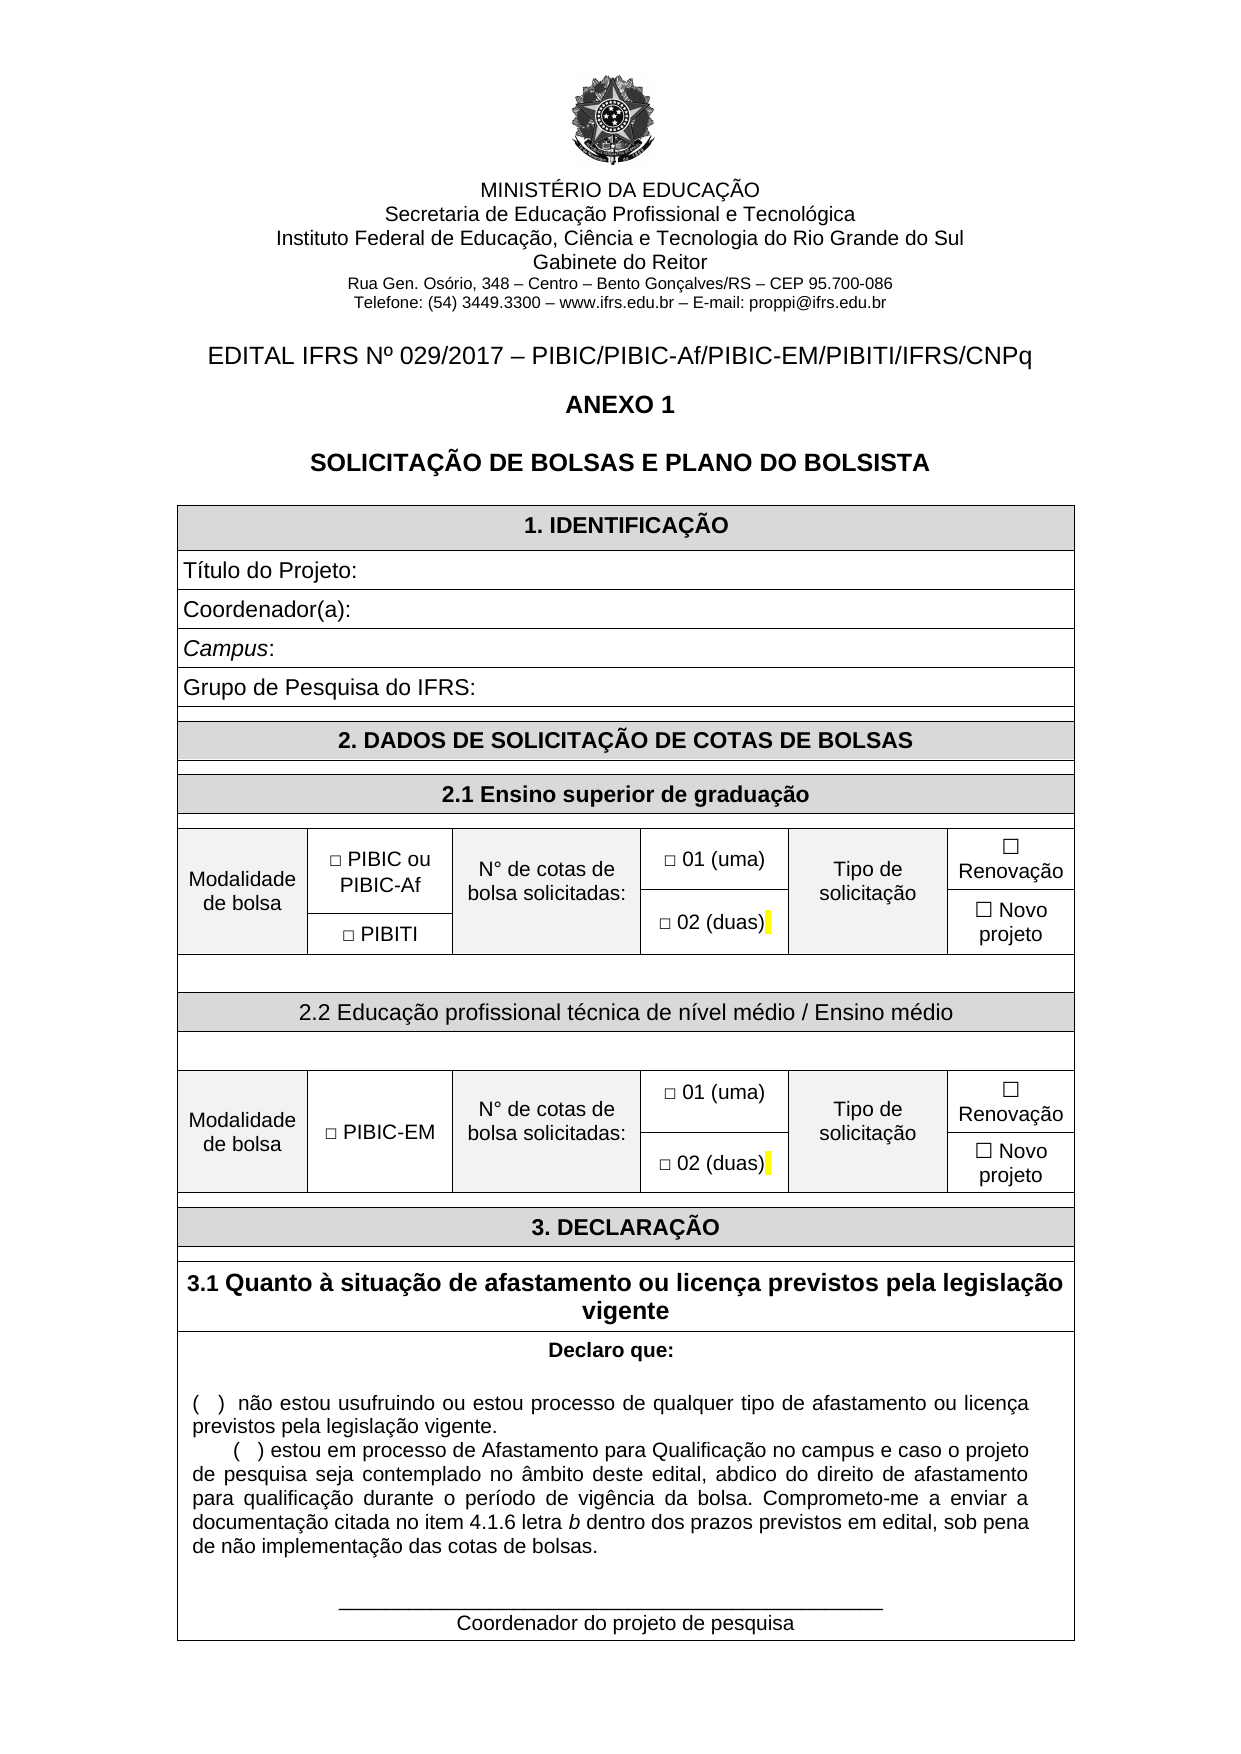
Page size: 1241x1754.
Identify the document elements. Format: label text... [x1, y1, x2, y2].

table_cell Grupo de Pesquisa do IFRS: [178, 668, 1074, 706]
text SOLICITAÇÃO DE BOLSAS E PLANO DO BOLSISTA [177, 448, 1063, 476]
text EDITAL IFRS Nº 029/2017 – PIBIC/PIBIC-Af/PIBIC-EM/PIBITI/IFRS/CNPq [177, 341, 1063, 369]
table_cell 2.1 Ensino superior de graduação [178, 775, 1074, 813]
table_cell [178, 1193, 1074, 1207]
table_cell Título do Projeto: [178, 551, 1074, 589]
table_cell 3.1 Quanto à situação de afastamento ou licença previstos pela legislação vigente [178, 1262, 1074, 1331]
table_cell [178, 955, 1074, 992]
table_cell ☐ 01 (uma) [641, 1071, 788, 1132]
table_cell ☐ 02 (duas) [641, 890, 788, 953]
table_cell ☐ PIBITI [308, 914, 452, 953]
table_cell N° de cotas de bolsa solicitadas: [453, 829, 640, 953]
table_cell [178, 814, 1074, 828]
table_cell Tipo de solicitação [789, 1071, 947, 1192]
table_cell ☐ 01 (uma) [641, 829, 788, 888]
table_header 1. IDENTIFICAÇÃO [178, 506, 1074, 550]
table_cell [178, 1032, 1074, 1070]
table_cell Tipo de solicitação [789, 829, 947, 953]
table_cell 2.2 Educação profissional técnica de nível médio / Ensino médio [178, 993, 1074, 1031]
table_cell ☐ PIBIC-EM [308, 1071, 452, 1192]
table_cell ☐ Renovação [948, 829, 1074, 888]
table_cell ☐ Novo projeto [948, 890, 1074, 953]
table_cell ☐ Renovação [948, 1071, 1074, 1132]
table_cell ☐ 02 (duas) [641, 1133, 788, 1192]
table_cell ☐ PIBIC ou PIBIC-Af [308, 829, 452, 912]
table_cell Coordenador(a): [178, 590, 1074, 628]
table_cell [178, 707, 1074, 721]
table_cell Declaro que: ( ) não estou usufruindo ou estou processo de qualquer tipo de afastamento ou licença previstos pela legislação vigente. ( ) estou em processo de Afastamento para Qualificação no campus e caso o projeto de pesquisa seja contemplado no âmbito deste edital, abdico do direito de afastamento para qualificação durante o período de vigência da bolsa. Comprometo-me a enviar a documentação citada no item 4.1.6 letra b dentro dos prazos previstos em edital, sob pena de não implementação das cotas de bolsas. _______________________________________________ Coordenador do projeto de pesquisa [178, 1332, 1074, 1640]
table_cell [178, 1247, 1074, 1261]
table_cell Modalidade de bolsa [178, 829, 307, 953]
table_cell N° de cotas de bolsa solicitadas: [453, 1071, 640, 1192]
table_cell Modalidade de bolsa [178, 1071, 307, 1192]
table_cell Campus: [178, 629, 1074, 667]
table_cell 2. DADOS DE SOLICITAÇÃO DE COTAS DE BOLSAS [178, 722, 1074, 759]
table_cell 3. DECLARAÇÃO [178, 1208, 1074, 1246]
table_cell [178, 761, 1074, 774]
text ANEXO 1 [177, 390, 1063, 419]
table_cell ☐ Novo projeto [948, 1133, 1074, 1192]
